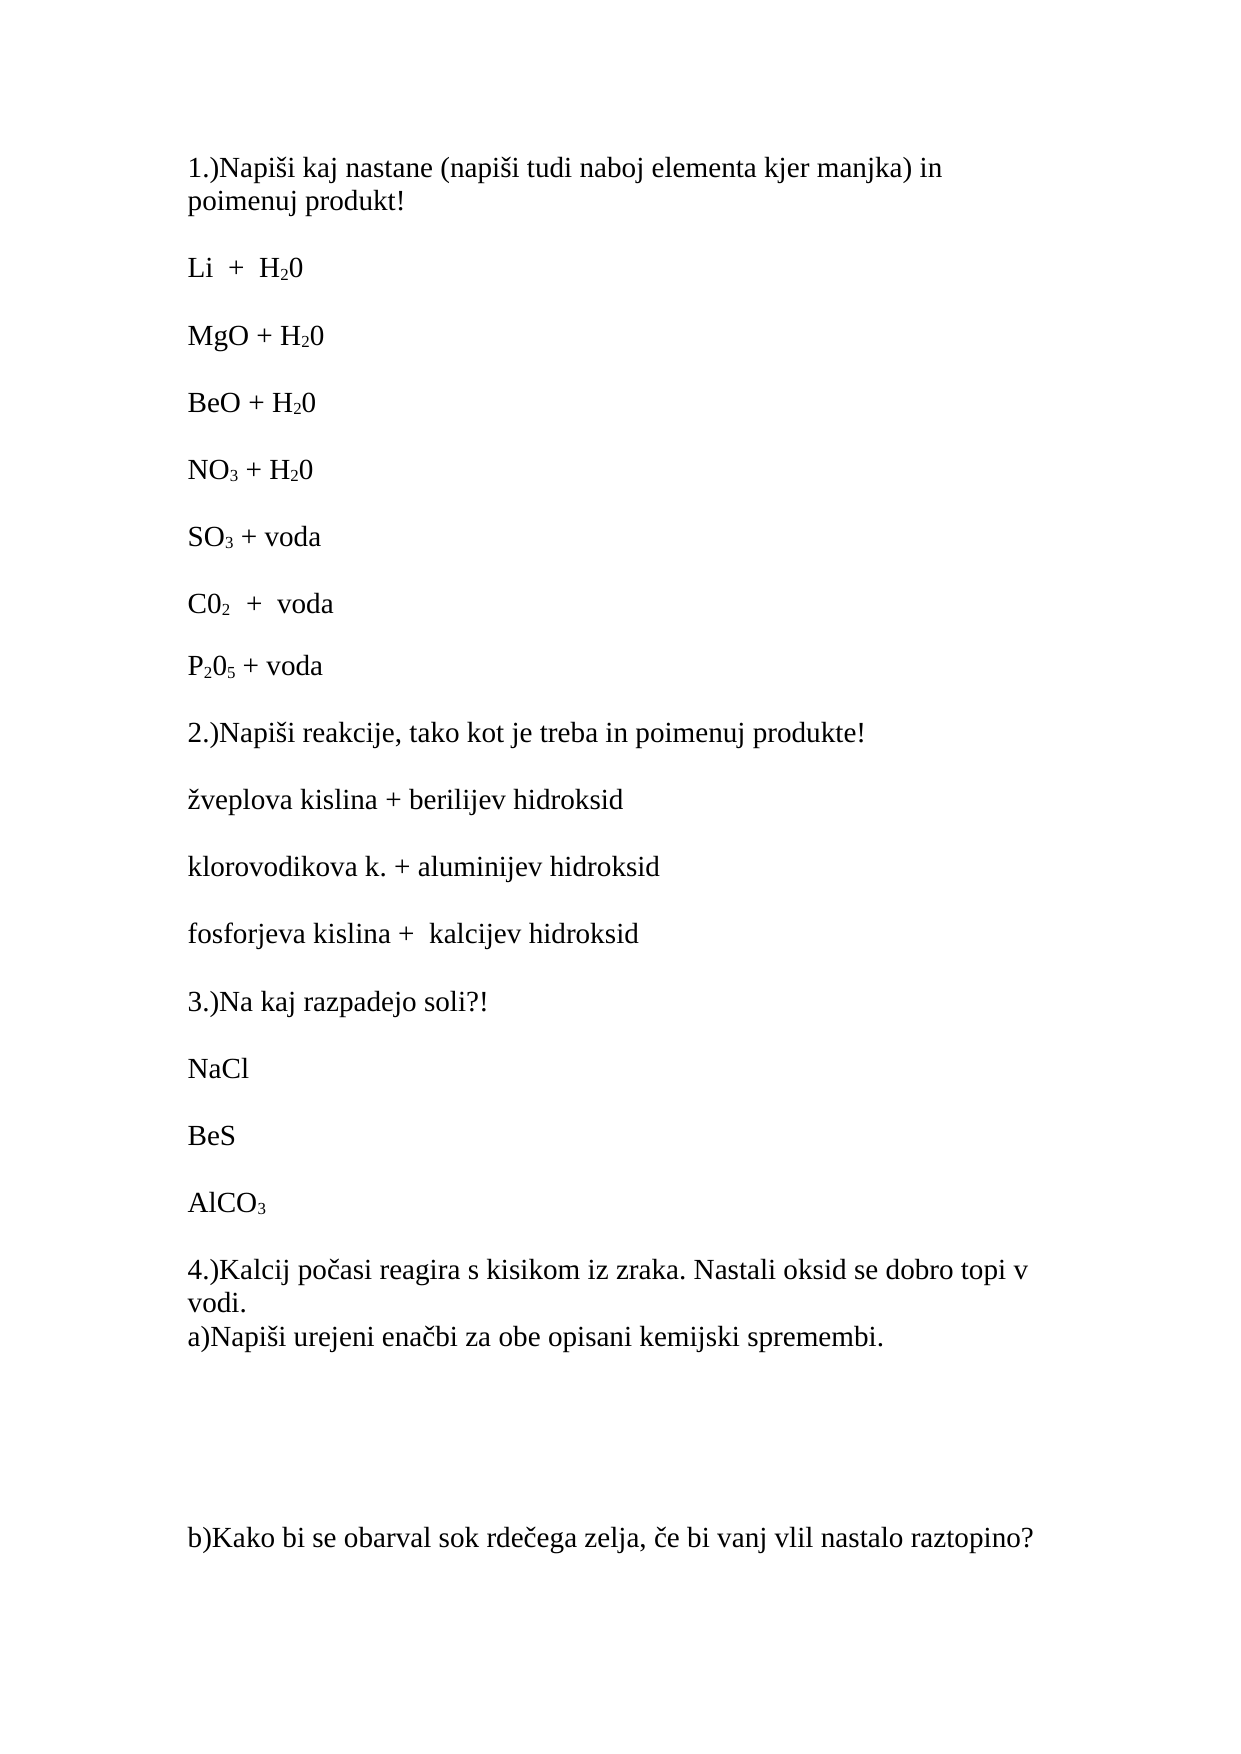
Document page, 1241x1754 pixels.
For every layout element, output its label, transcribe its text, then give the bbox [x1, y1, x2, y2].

text NO3 + H20 [187, 452, 1053, 485]
text 4.)Kalcij počasi reagira s kisikom iz zraka. Nastali oksid se dobro topi v vodi. [187, 1252, 1053, 1319]
text 2.)Napiši reakcije, tako kot je treba in poimenuj produkte! [187, 715, 1053, 749]
text SO3 + voda [187, 519, 1053, 552]
text P205 + voda [187, 648, 1053, 682]
text b)Kako bi se obarval sok rdečega zelja, če bi vanj vlil nastalo raztopino? [187, 1520, 1053, 1554]
text AlCO3 [187, 1185, 1053, 1218]
text 1.)Napiši kaj nastane (napiši tudi naboj elementa kjer manjka) in poimenuj produkt! [187, 150, 1053, 217]
text C02 + voda [187, 586, 1053, 619]
text BeS [187, 1118, 1053, 1151]
text žveplova kislina + berilijev hidroksid [187, 782, 1053, 816]
text klorovodikova k. + aluminijev hidroksid [187, 849, 1053, 883]
text 3.)Na kaj razpadejo soli?! [187, 984, 1053, 1017]
text a)Napiši urejeni enačbi za obe opisani kemijski spremembi. [187, 1319, 1053, 1353]
text BeO + H20 [187, 385, 1053, 418]
text MgO + H20 [187, 318, 1053, 351]
text Li + H20 [187, 251, 1053, 284]
text NaCl [187, 1051, 1053, 1084]
text fosforjeva kislina + kalcijev hidroksid [187, 917, 1053, 950]
